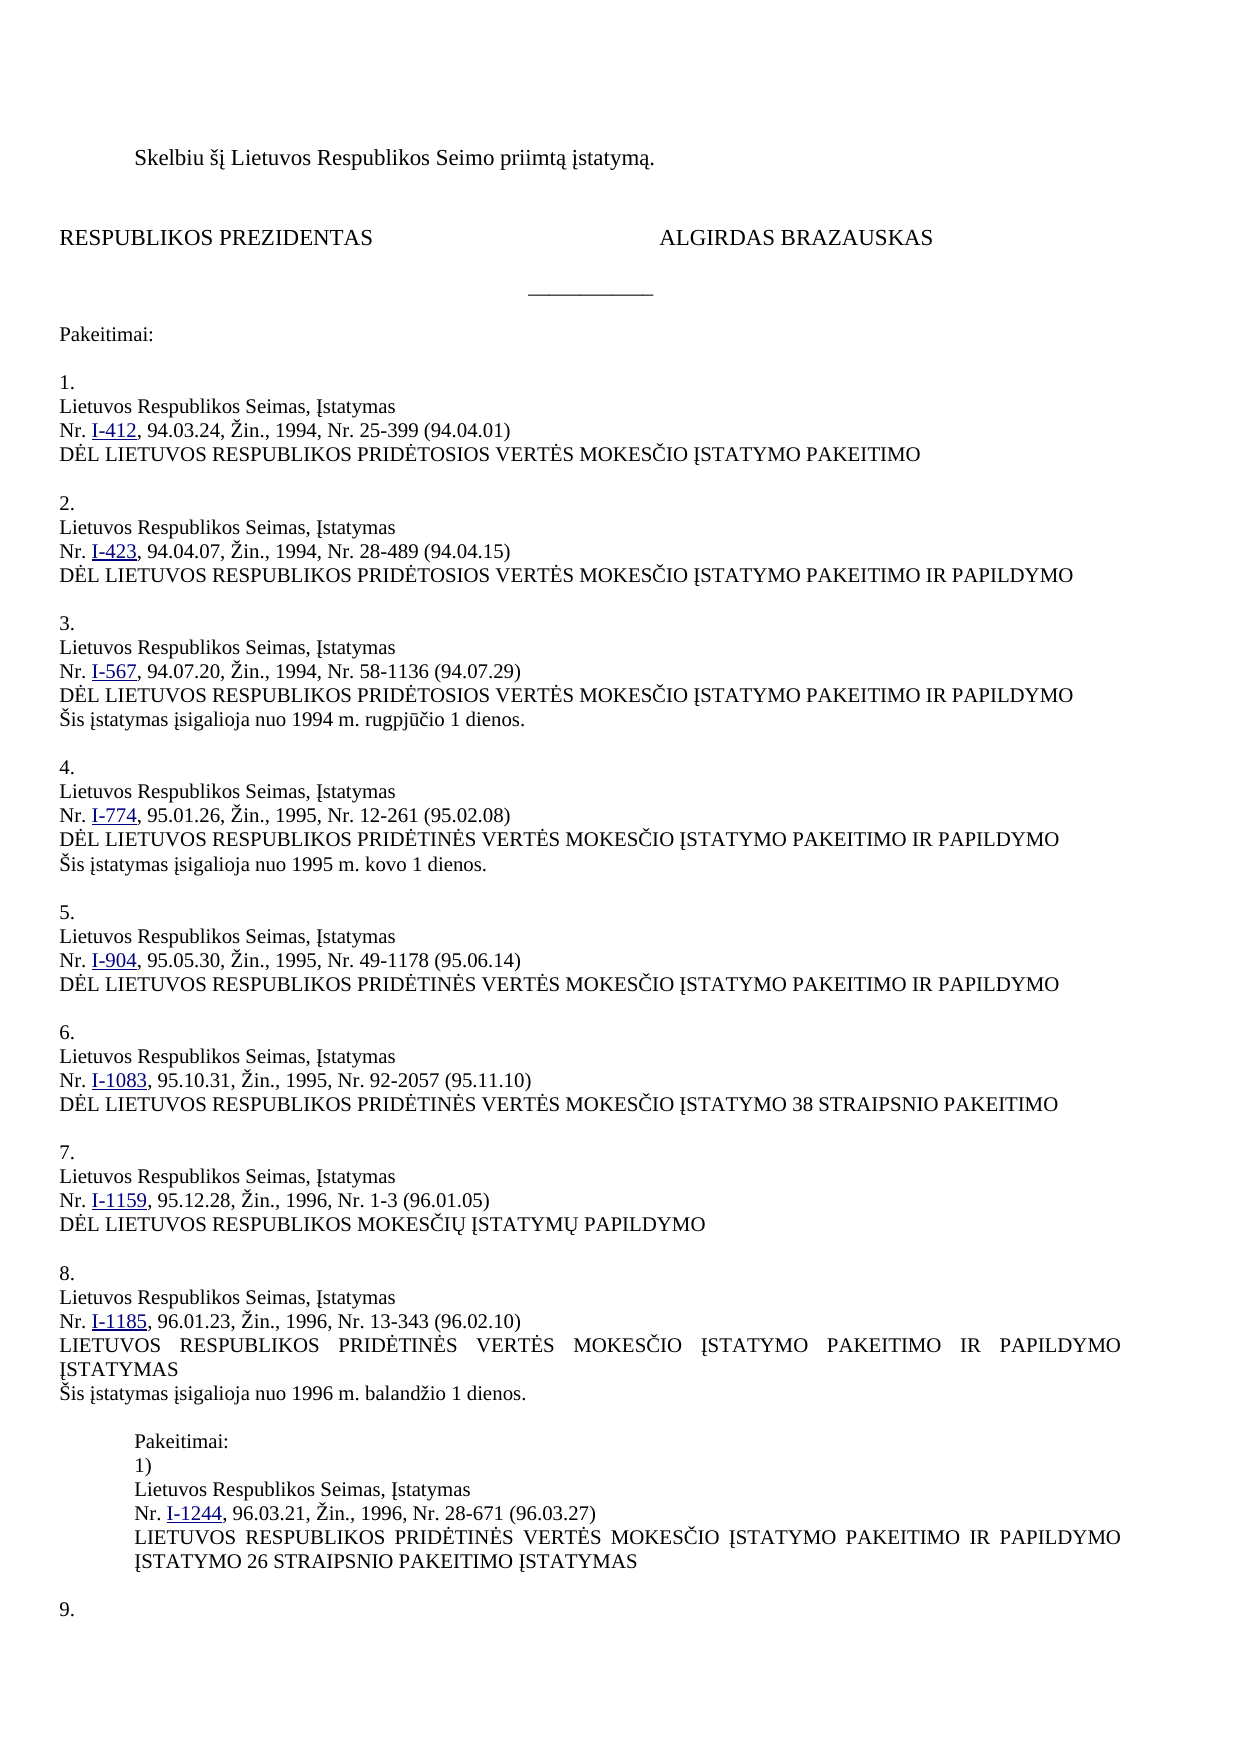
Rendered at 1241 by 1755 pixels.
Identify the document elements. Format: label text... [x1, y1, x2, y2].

text Lietuvos Respublikos Seimas, Įstatymas [59, 394, 1122, 418]
text DĖL LIETUVOS RESPUBLIKOS PRIDĖTINĖS VERTĖS MOKESČIO ĮSTATYMO PAKEITIMO IR PAPILDYMO [59, 972, 1122, 996]
text Skelbiu šį Lietuvos Respublikos Seimo priimtą įstatymą. [59, 144, 1122, 171]
text Nr. I-1244, 96.03.21, Žin., 1996, Nr. 28-671 (96.03.27) [59, 1501, 1122, 1525]
text Lietuvos Respublikos Seimas, Įstatymas [59, 779, 1122, 803]
text Nr. I-904, 95.05.30, Žin., 1995, Nr. 49-1178 (95.06.14) [59, 948, 1122, 972]
text ____________ [59, 274, 1122, 298]
text 8. [59, 1261, 1122, 1284]
text 9. [59, 1597, 1122, 1621]
text DĖL LIETUVOS RESPUBLIKOS PRIDĖTINĖS VERTĖS MOKESČIO ĮSTATYMO PAKEITIMO IR PAPILDYMO [59, 827, 1122, 851]
text LIETUVOS RESPUBLIKOS PRIDĖTINĖS VERTĖS MOKESČIO ĮSTATYMO PAKEITIMO IR PAPILDYMO ĮSTATYMO 26 STRAIPSNIO PAKEITIMO ĮSTATYMAS [134, 1525, 1122, 1573]
text 6. [59, 1020, 1122, 1044]
text Pakeitimai: [59, 322, 1122, 346]
text 1) [59, 1453, 1122, 1477]
text 7. [59, 1140, 1122, 1164]
text Lietuvos Respublikos Seimas, Įstatymas [59, 635, 1122, 659]
text DĖL LIETUVOS RESPUBLIKOS MOKESČIŲ ĮSTATYMŲ PAPILDYMO [59, 1212, 1122, 1236]
text Nr. I-423, 94.04.07, Žin., 1994, Nr. 28-489 (94.04.15) [59, 539, 1122, 563]
text DĖL LIETUVOS RESPUBLIKOS PRIDĖTOSIOS VERTĖS MOKESČIO ĮSTATYMO PAKEITIMO IR PAPILDYMO [59, 683, 1122, 707]
text DĖL LIETUVOS RESPUBLIKOS PRIDĖTINĖS VERTĖS MOKESČIO ĮSTATYMO 38 STRAIPSNIO PAKEITIMO [59, 1092, 1122, 1116]
text 2. [59, 491, 1122, 514]
text 3. [59, 611, 1122, 635]
text Nr. I-1185, 96.01.23, Žin., 1996, Nr. 13-343 (96.02.10) [59, 1309, 1122, 1333]
text 4. [59, 755, 1122, 779]
text Nr. I-774, 95.01.26, Žin., 1995, Nr. 12-261 (95.02.08) [59, 803, 1122, 827]
text DĖL LIETUVOS RESPUBLIKOS PRIDĖTOSIOS VERTĖS MOKESČIO ĮSTATYMO PAKEITIMO IR PAPILDYMO [59, 563, 1122, 587]
text Lietuvos Respublikos Seimas, Įstatymas [59, 1044, 1122, 1068]
text Nr. I-1159, 95.12.28, Žin., 1996, Nr. 1-3 (96.01.05) [59, 1188, 1122, 1212]
text Šis įstatymas įsigalioja nuo 1994 m. rugpjūčio 1 dienos. [59, 707, 1122, 731]
text Šis įstatymas įsigalioja nuo 1995 m. kovo 1 dienos. [59, 851, 1122, 876]
text LIETUVOS RESPUBLIKOS PRIDĖTINĖS VERTĖS MOKESČIO ĮSTATYMO PAKEITIMO IR PAPILDYMO ĮSTATYMAS [59, 1333, 1122, 1381]
text Lietuvos Respublikos Seimas, Įstatymas [59, 1284, 1122, 1309]
text Lietuvos Respublikos Seimas, Įstatymas [59, 1164, 1122, 1188]
text Lietuvos Respublikos Seimas, Įstatymas [59, 1477, 1122, 1501]
text RESPUBLIKOS PREZIDENTAS ALGIRDAS BRAZAUSKAS [59, 223, 1122, 250]
text 5. [59, 899, 1122, 924]
text Nr. I-1083, 95.10.31, Žin., 1995, Nr. 92-2057 (95.11.10) [59, 1068, 1122, 1092]
text Lietuvos Respublikos Seimas, Įstatymas [59, 924, 1122, 948]
text DĖL LIETUVOS RESPUBLIKOS PRIDĖTOSIOS VERTĖS MOKESČIO ĮSTATYMO PAKEITIMO [59, 442, 1122, 466]
text Lietuvos Respublikos Seimas, Įstatymas [59, 514, 1122, 539]
text Nr. I-412, 94.03.24, Žin., 1994, Nr. 25-399 (94.04.01) [59, 418, 1122, 442]
text Pakeitimai: [59, 1429, 1122, 1453]
text Nr. I-567, 94.07.20, Žin., 1994, Nr. 58-1136 (94.07.29) [59, 659, 1122, 683]
text 1. [59, 370, 1122, 394]
text Šis įstatymas įsigalioja nuo 1996 m. balandžio 1 dienos. [59, 1381, 1122, 1405]
